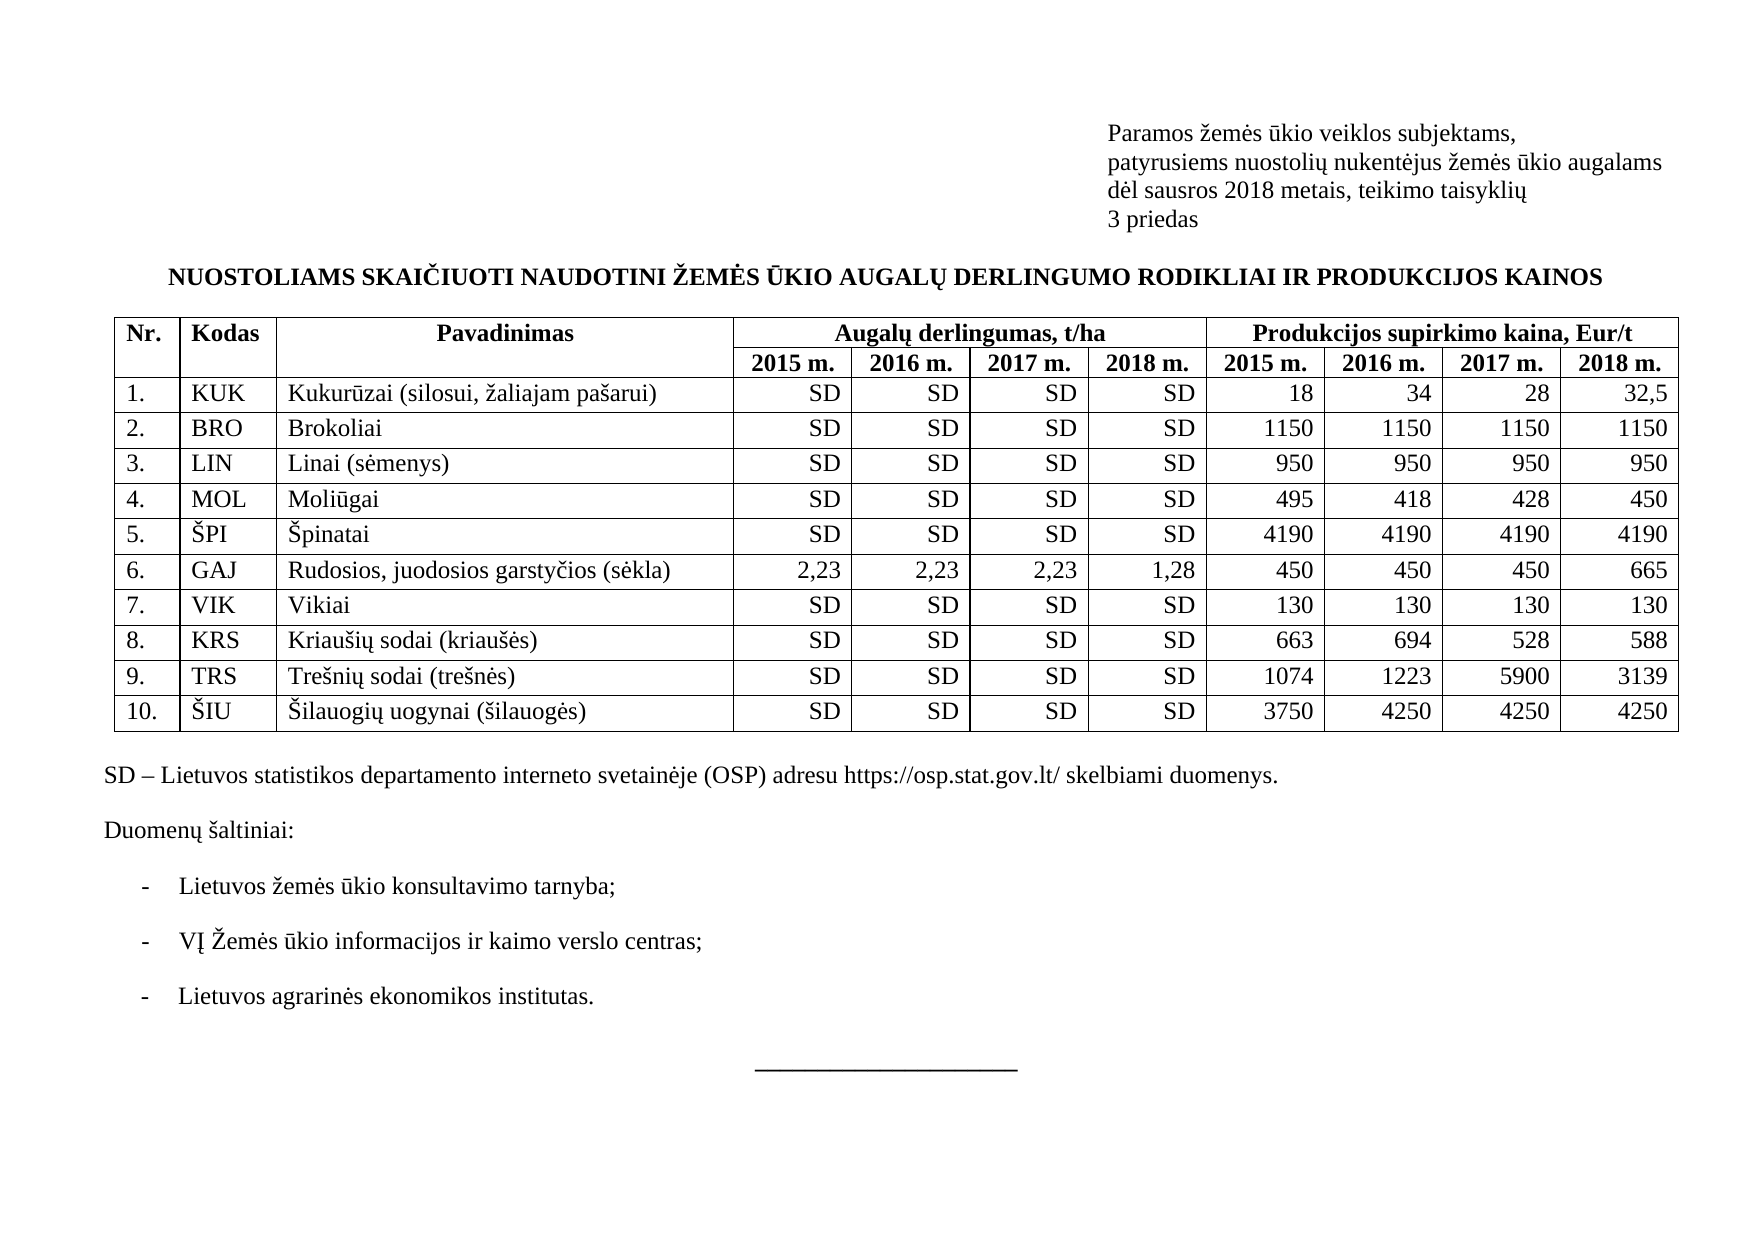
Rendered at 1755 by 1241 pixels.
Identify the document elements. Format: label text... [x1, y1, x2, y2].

table_cell 2. [115, 413, 179, 447]
table_cell 4250 [1561, 696, 1678, 731]
table_cell 18 [1207, 378, 1324, 412]
table_cell 588 [1561, 626, 1678, 660]
table_cell 4. [115, 484, 179, 518]
table_cell Špinatai [277, 519, 733, 554]
table_cell 950 [1443, 449, 1560, 483]
table_cell 495 [1207, 484, 1324, 518]
table_cell SD [734, 484, 851, 518]
table_cell 10. [115, 696, 179, 731]
table_cell 1150 [1443, 413, 1560, 447]
table_cell 950 [1561, 449, 1678, 483]
table_cell 665 [1561, 555, 1678, 589]
table_cell SD [734, 590, 851, 624]
table_cell 130 [1325, 590, 1442, 624]
table_cell 2017 m. [1443, 348, 1560, 377]
table_cell 428 [1443, 484, 1560, 518]
table_cell 5. [115, 519, 179, 554]
table_cell 450 [1207, 555, 1324, 589]
table_cell Moliūgai [277, 484, 733, 518]
table_cell SD [734, 519, 851, 554]
table_cell 2015 m. [1207, 348, 1324, 377]
table_cell SD [1089, 661, 1206, 695]
table_cell Rudosios, juodosios garstyčios (sėkla) [277, 555, 733, 589]
table_cell GAJ [181, 555, 276, 589]
table_cell 450 [1443, 555, 1560, 589]
table_cell 950 [1325, 449, 1442, 483]
table_cell SD [734, 626, 851, 660]
table_cell 4190 [1325, 519, 1442, 554]
table_cell MOL [181, 484, 276, 518]
table_cell SD [734, 696, 851, 731]
table_cell SD [852, 519, 969, 554]
table_cell 1150 [1207, 413, 1324, 447]
table_cell 2016 m. [852, 348, 969, 377]
table_cell 3. [115, 449, 179, 483]
table_cell BRO [181, 413, 276, 447]
table_cell 2,23 [852, 555, 969, 589]
text NUOSTOLIAMS SkaičiUOTI naudotini ŽEMĖS ŪKIO augalų derlingumO RODIKLIAI ir PRODUKCIJOS kainos [103, 262, 1668, 291]
table_cell 6. [115, 555, 179, 589]
table_cell SD [734, 413, 851, 447]
table_cell 2,23 [734, 555, 851, 589]
table_cell Brokoliai [277, 413, 733, 447]
table_cell 28 [1443, 378, 1560, 412]
table_cell KUK [181, 378, 276, 412]
table_cell 130 [1207, 590, 1324, 624]
table_cell KRS [181, 626, 276, 660]
table_cell 1074 [1207, 661, 1324, 695]
table_cell SD [1089, 484, 1206, 518]
table_cell SD [1089, 626, 1206, 660]
table_cell 9. [115, 661, 179, 695]
table_cell SD [971, 484, 1088, 518]
table_cell 663 [1207, 626, 1324, 660]
table_cell SD [852, 413, 969, 447]
table_cell SD [1089, 378, 1206, 412]
table_cell SD [971, 519, 1088, 554]
table_header Nr. [115, 318, 179, 377]
table_cell 4190 [1207, 519, 1324, 554]
table_cell SD [971, 449, 1088, 483]
table_cell Vikiai [277, 590, 733, 624]
table_cell 2017 m. [971, 348, 1088, 377]
table_cell SD [852, 590, 969, 624]
table_cell SD [971, 378, 1088, 412]
table_cell SD [852, 696, 969, 731]
table_cell 950 [1207, 449, 1324, 483]
table_cell Trešnių sodai (trešnės) [277, 661, 733, 695]
table_cell 418 [1325, 484, 1442, 518]
table_cell 1. [115, 378, 179, 412]
table_cell 1223 [1325, 661, 1442, 695]
table_cell SD [734, 449, 851, 483]
table_cell 34 [1325, 378, 1442, 412]
text SD – Lietuvos statistikos departamento interneto svetainėje (OSP) adresu https://osp.stat.gov.lt/ skelbiami duomenys. [103, 761, 1668, 789]
text _____________________ [103, 1046, 1668, 1074]
table_cell SD [734, 661, 851, 695]
table_cell 2018 m. [1561, 348, 1678, 377]
table_cell 4250 [1443, 696, 1560, 731]
table_cell SD [852, 626, 969, 660]
table_cell 1,28 [1089, 555, 1206, 589]
table_cell ŠPI [181, 519, 276, 554]
table_cell SD [1089, 413, 1206, 447]
table_cell ŠIU [181, 696, 276, 731]
table_cell Šilauogių uogynai (šilauogės) [277, 696, 733, 731]
table_cell SD [852, 449, 969, 483]
table_cell 3139 [1561, 661, 1678, 695]
table_cell 1150 [1325, 413, 1442, 447]
table_cell 2016 m. [1325, 348, 1442, 377]
table_cell Kukurūzai (silosui, žaliajam pašarui) [277, 378, 733, 412]
table_cell 4190 [1561, 519, 1678, 554]
text - Lietuvos agrarinės ekonomikos institutas. [141, 981, 1668, 1010]
text - VĮ Žemės ūkio informacijos ir kaimo verslo centras; [141, 926, 1668, 954]
table_cell 694 [1325, 626, 1442, 660]
table_cell 7. [115, 590, 179, 624]
table_cell 2015 m. [734, 348, 851, 377]
table_cell SD [852, 378, 969, 412]
table_cell 2018 m. [1089, 348, 1206, 377]
table_cell 130 [1561, 590, 1678, 624]
table_cell SD [971, 661, 1088, 695]
table_cell 4250 [1325, 696, 1442, 731]
table_cell 4190 [1443, 519, 1560, 554]
table_cell 528 [1443, 626, 1560, 660]
table_cell SD [971, 696, 1088, 731]
table_header Kodas [181, 318, 276, 377]
table_cell VIK [181, 590, 276, 624]
table_cell SD [734, 378, 851, 412]
table_cell 5900 [1443, 661, 1560, 695]
table_cell 450 [1325, 555, 1442, 589]
table_cell 1150 [1561, 413, 1678, 447]
table_header Pavadinimas [277, 318, 733, 377]
table_cell 130 [1443, 590, 1560, 624]
table_cell SD [1089, 590, 1206, 624]
table_cell SD [1089, 696, 1206, 731]
table_cell SD [852, 484, 969, 518]
text Paramos žemės ūkio veiklos subjektams, patyrusiems nuostolių nukentėjus žemės ūkio augalams dėl sausros 2018 metais, teikimo taisyklių 3 priedas [1107, 118, 1668, 233]
table_cell 3750 [1207, 696, 1324, 731]
table_cell TRS [181, 661, 276, 695]
table_cell 2,23 [971, 555, 1088, 589]
table_cell LIN [181, 449, 276, 483]
text - Lietuvos žemės ūkio konsultavimo tarnyba; [141, 871, 1668, 899]
table_cell 8. [115, 626, 179, 660]
table_cell 32,5 [1561, 378, 1678, 412]
table_header Produkcijos supirkimo kaina, Eur/t [1207, 318, 1678, 347]
table_cell Kriaušių sodai (kriaušės) [277, 626, 733, 660]
table_cell SD [852, 661, 969, 695]
table_cell 450 [1561, 484, 1678, 518]
table_cell SD [1089, 449, 1206, 483]
table_cell Linai (sėmenys) [277, 449, 733, 483]
table_cell SD [971, 413, 1088, 447]
table_cell SD [971, 590, 1088, 624]
text Duomenų šaltiniai: [103, 816, 1668, 844]
table_cell SD [971, 626, 1088, 660]
table_header Augalų derlingumas, t/ha [734, 318, 1206, 347]
table_cell SD [1089, 519, 1206, 554]
